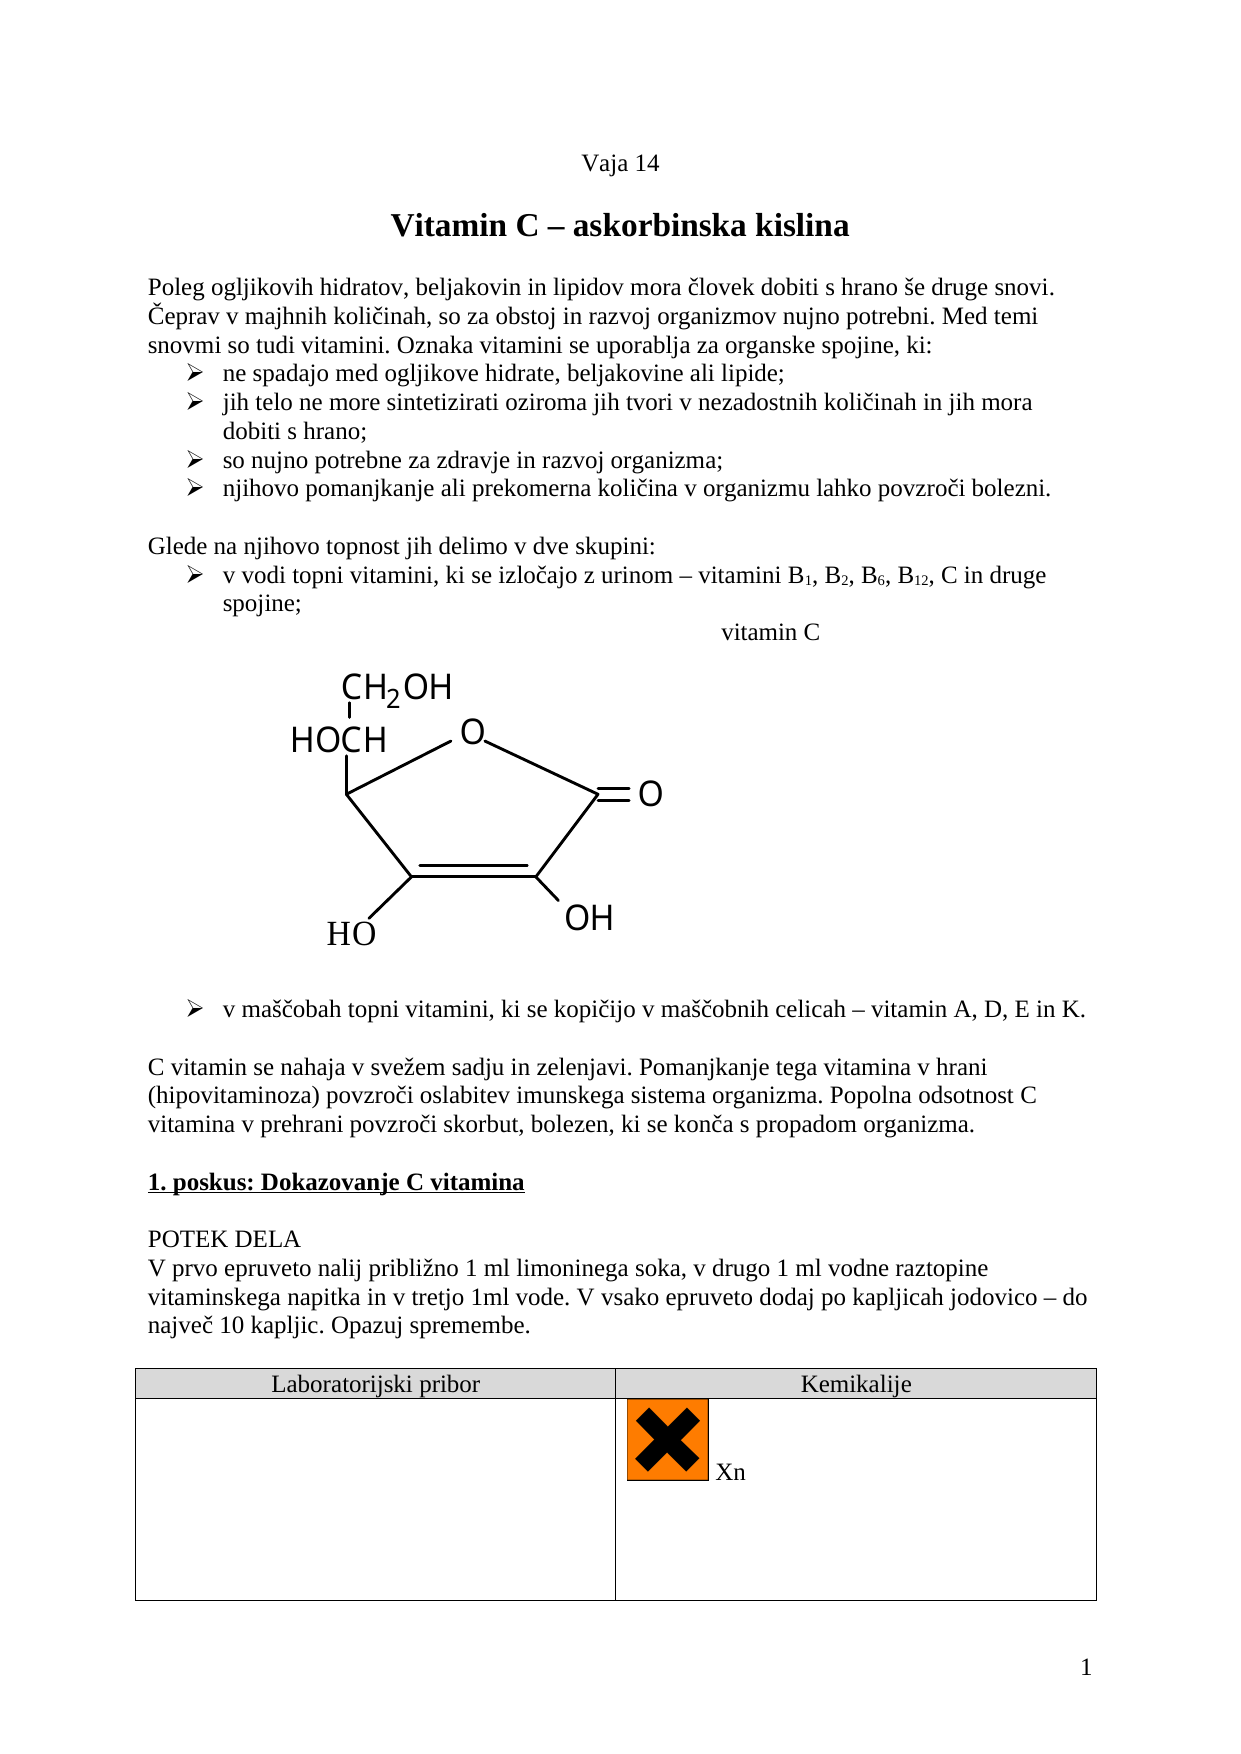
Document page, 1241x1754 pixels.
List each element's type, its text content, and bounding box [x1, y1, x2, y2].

text 1. poskus: Dokazovanje C vitamina [148, 1167, 1093, 1196]
table_cell [136, 1399, 615, 1600]
table_header Laboratorijski pribor [136, 1369, 615, 1398]
table_header Kemikalije [616, 1369, 1096, 1398]
text Poleg ogljikovih hidratov, beljakovin in lipidov mora človek dobiti s hrano še druge snovi. Čeprav v majhnih količinah, so za obstoj in razvoj organizmov nujno potrebni. Med temi snovmi so tudi vitamini. Oznaka vitamini se uporablja za organske spojine, ki: [148, 272, 1093, 358]
list v vodi topni vitamini, ki se izločajo z urinom – vitamini B1, B2, B6, B12, C in druge spojine; [185, 560, 1093, 617]
list jih telo ne more sintetizirati oziroma jih tvori v nezadostnih količinah in jih mora dobiti s hrano; [185, 387, 1093, 445]
text POTEK DELA [148, 1224, 1093, 1253]
table_cell Xn [616, 1399, 1096, 1600]
text V prvo epruveto nalij približno 1 ml limoninega soka, v drugo 1 ml vodne raztopine vitaminskega napitka in v tretjo 1ml vode. V vsako epruveto dodaj po kapljicah jodovico – do največ 10 kapljic. Opazuj spremembe. [148, 1253, 1093, 1339]
text Glede na njihovo topnost jih delimo v dve skupini: [148, 531, 1093, 560]
text Vitamin C – askorbinska kislina [148, 205, 1093, 243]
list njihovo pomanjkanje ali prekomerna količina v organizmu lahko povzroči bolezni. [185, 473, 1093, 502]
list ne spadajo med ogljikove hidrate, beljakovine ali lipide; [185, 358, 1093, 387]
text vitamin C [185, 617, 1093, 966]
list v maščobah topni vitamini, ki se kopičijo v maščobnih celicah – vitamin A, D, E in K. [185, 994, 1093, 1023]
picture [627, 1398, 709, 1481]
list so nujno potrebne za zdravje in razvoj organizma; [185, 445, 1093, 473]
text Vaja 14 [148, 148, 1093, 176]
text C vitamin se nahaja v svežem sadju in zelenjavi. Pomanjkanje tega vitamina v hrani (hipovitaminoza) povzroči oslabitev imunskega sistema organizma. Popolna odsotnost C vitamina v prehrani povzroči skorbut, bolezen, ki se konča s propadom organizma. [148, 1052, 1093, 1138]
